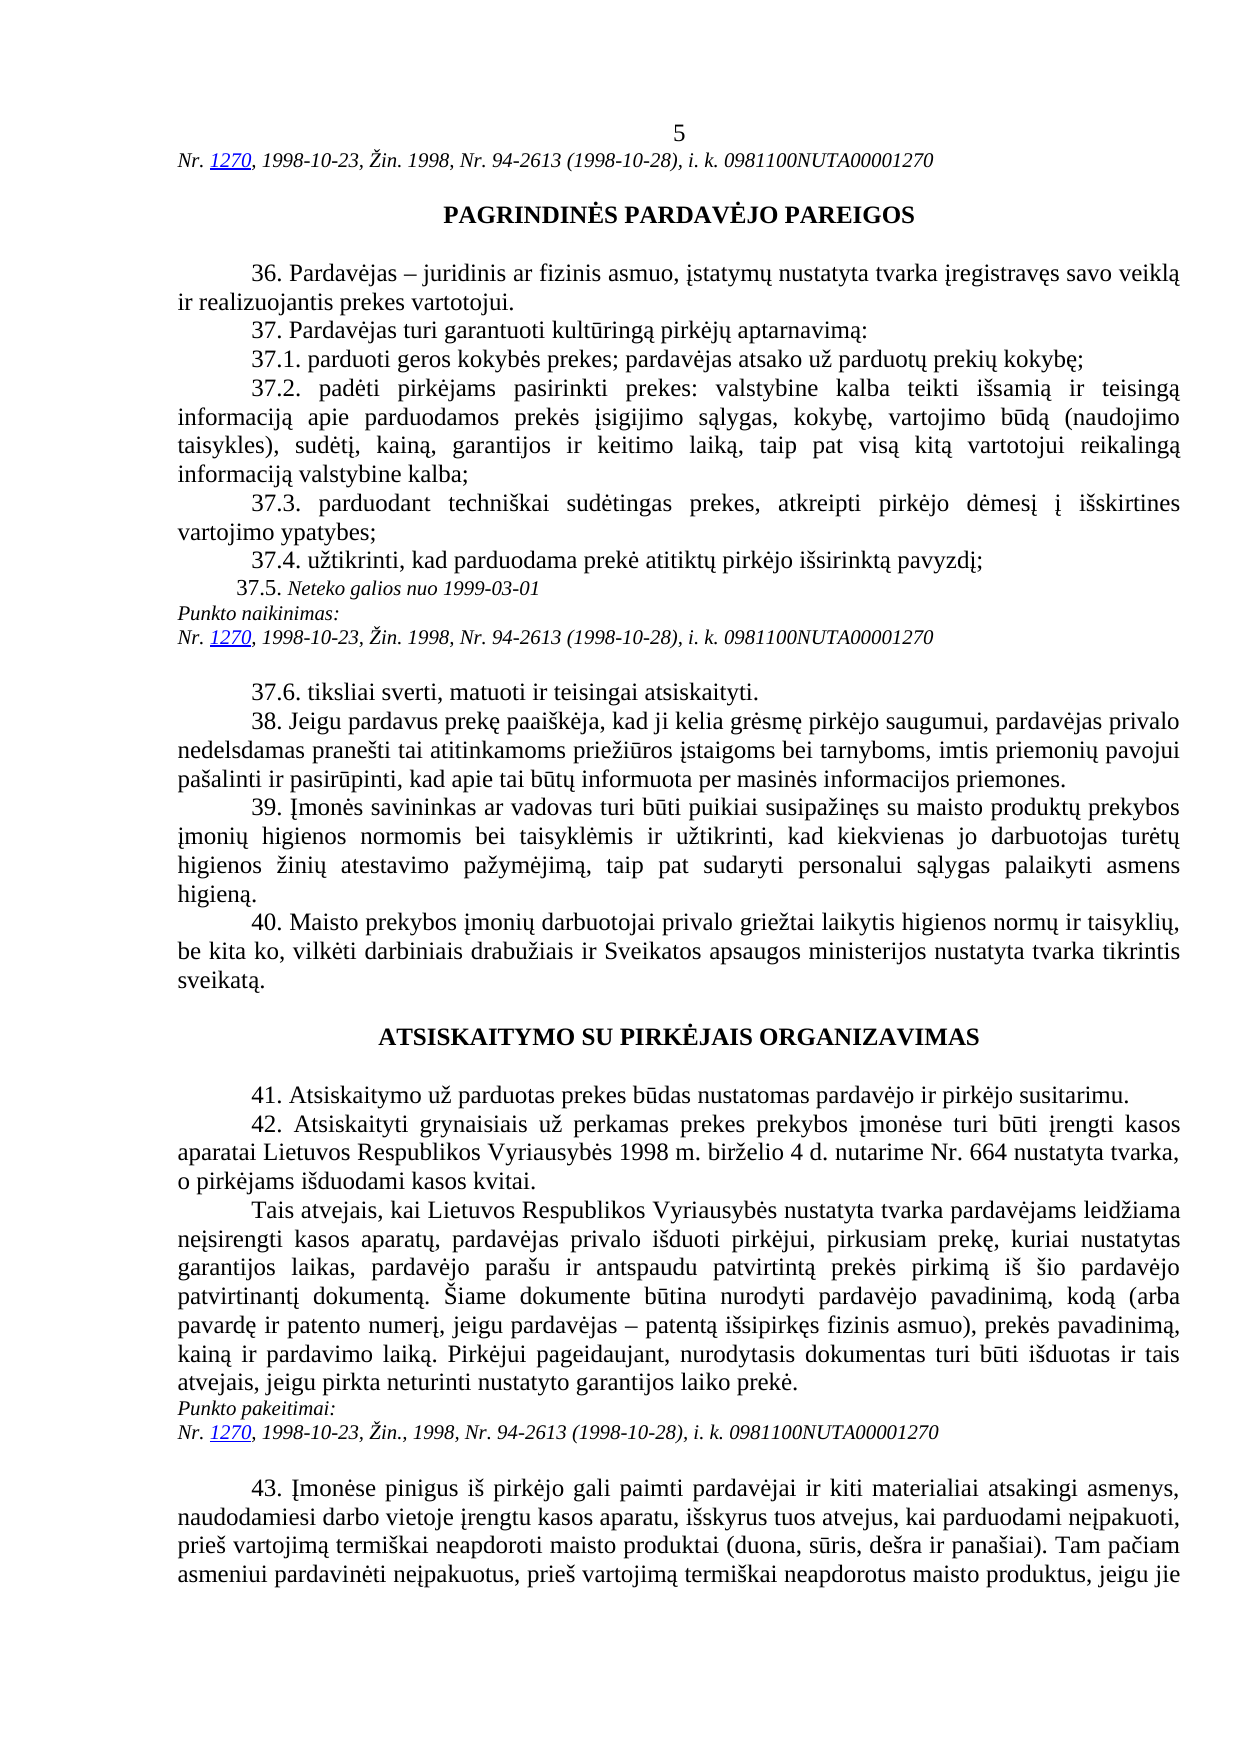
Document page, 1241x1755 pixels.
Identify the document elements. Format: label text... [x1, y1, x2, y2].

text 40. Maisto prekybos įmonių darbuotojai privalo griežtai laikytis higienos normų ir taisyklių, be kita ko, vilkėti darbiniais drabužiais ir Sveikatos apsaugos ministerijos nustatyta tvarka tikrintis sveikatą. [177, 907, 1181, 994]
text 38. Jeigu pardavus prekę paaiškėja, kad ji kelia grėsmę pirkėjo saugumui, pardavėjas privalo nedelsdamas pranešti tai atitinkamoms priežiūros įstaigoms bei tarnyboms, imtis priemonių pavojui pašalinti ir pasirūpinti, kad apie tai būtų informuota per masinės informacijos priemones. [177, 706, 1181, 792]
text 37.6. tiksliai sverti, matuoti ir teisingai atsiskaityti. [177, 677, 1181, 706]
text Nr. 1270, 1998-10-23, Žin., 1998, Nr. 94-2613 (1998-10-28), i. k. 0981100NUTA00001270 [177, 1420, 1181, 1444]
text Tais atvejais, kai Lietuvos Respublikos Vyriausybės nustatyta tvarka pardavėjams leidžiama neįsirengti kasos aparatų, pardavėjas privalo išduoti pirkėjui, pirkusiam prekę, kuriai nustatytas garantijos laikas, pardavėjo parašu ir antspaudu patvirtintą prekės pirkimą iš šio pardavėjo patvirtinantį dokumentą. Šiame dokumente būtina nurodyti pardavėjo pavadinimą, kodą (arba pavardę ir patento numerį, jeigu pardavėjas – patentą išsipirkęs fizinis asmuo), prekės pavadinimą, kainą ir pardavimo laiką. Pirkėjui pageidaujant, nurodytasis dokumentas turi būti išduotas ir tais atvejais, jeigu pirkta neturinti nustatyto garantijos laiko prekė. [177, 1195, 1181, 1396]
text 37.4. užtikrinti, kad parduodama prekė atitiktų pirkėjo išsirinktą pavyzdį; [177, 545, 1181, 574]
text 37. Pardavėjas turi garantuoti kultūringą pirkėjų aptarnavimą: [177, 315, 1181, 344]
text 39. Įmonės savininkas ar vadovas turi būti puikiai susipažinęs su maisto produktų prekybos įmonių higienos normomis bei taisyklėmis ir užtikrinti, kad kiekvienas jo darbuotojas turėtų higienos žinių atestavimo pažymėjimą, taip pat sudaryti personalui sąlygas palaikyti asmens higieną. [177, 792, 1181, 907]
text ATSISKAITYMO SU PIRKĖJAIS ORGANIZAVIMAS [177, 1022, 1181, 1051]
text 37.2. padėti pirkėjams pasirinkti prekes: valstybine kalba teikti išsamią ir teisingą informaciją apie parduodamos prekės įsigijimo sąlygas, kokybę, vartojimo būdą (naudojimo taisykles), sudėtį, kainą, garantijos ir keitimo laiką, taip pat visą kitą vartotojui reikalingą informaciją valstybine kalba; [177, 373, 1181, 488]
text 43. Įmonėse pinigus iš pirkėjo gali paimti pardavėjai ir kiti materialiai atsakingi asmenys, naudodamiesi darbo vietoje įrengtu kasos aparatu, išskyrus tuos atvejus, kai parduodami neįpakuoti, prieš vartojimą termiškai neapdoroti maisto produktai (duona, sūris, dešra ir panašiai). Tam pačiam asmeniui pardavinėti neįpakuotus, prieš vartojimą termiškai neapdorotus maisto produktus, jeigu jie [177, 1473, 1181, 1588]
text PAGRINDINĖS PARDAVĖJO PAREIGOS [177, 200, 1181, 229]
text Nr. 1270, 1998-10-23, Žin. 1998, Nr. 94-2613 (1998-10-28), i. k. 0981100NUTA00001270 [177, 148, 1181, 172]
text Punkto naikinimas: [177, 601, 1181, 624]
text Punkto pakeitimai: [177, 1396, 1181, 1420]
text 36. Pardavėjas – juridinis ar fizinis asmuo, įstatymų nustatyta tvarka įregistravęs savo veiklą ir realizuojantis prekes vartotojui. [177, 258, 1181, 315]
text 37.3. parduodant techniškai sudėtingas prekes, atkreipti pirkėjo dėmesį į išskirtines vartojimo ypatybes; [177, 488, 1181, 545]
text 37.1. parduoti geros kokybės prekes; pardavėjas atsako už parduotų prekių kokybę; [177, 344, 1181, 373]
text 41. Atsiskaitymo už parduotas prekes būdas nustatomas pardavėjo ir pirkėjo susitarimu. [177, 1080, 1181, 1109]
text 37.5. Neteko galios nuo 1999-03-01 [177, 574, 1181, 601]
text 42. Atsiskaityti grynaisiais už perkamas prekes prekybos įmonėse turi būti įrengti kasos aparatai Lietuvos Respublikos Vyriausybės 1998 m. birželio 4 d. nutarime Nr. 664 nustatyta tvarka, o pirkėjams išduodami kasos kvitai. [177, 1109, 1181, 1195]
text Nr. 1270, 1998-10-23, Žin. 1998, Nr. 94-2613 (1998-10-28), i. k. 0981100NUTA00001270 [177, 624, 1181, 649]
